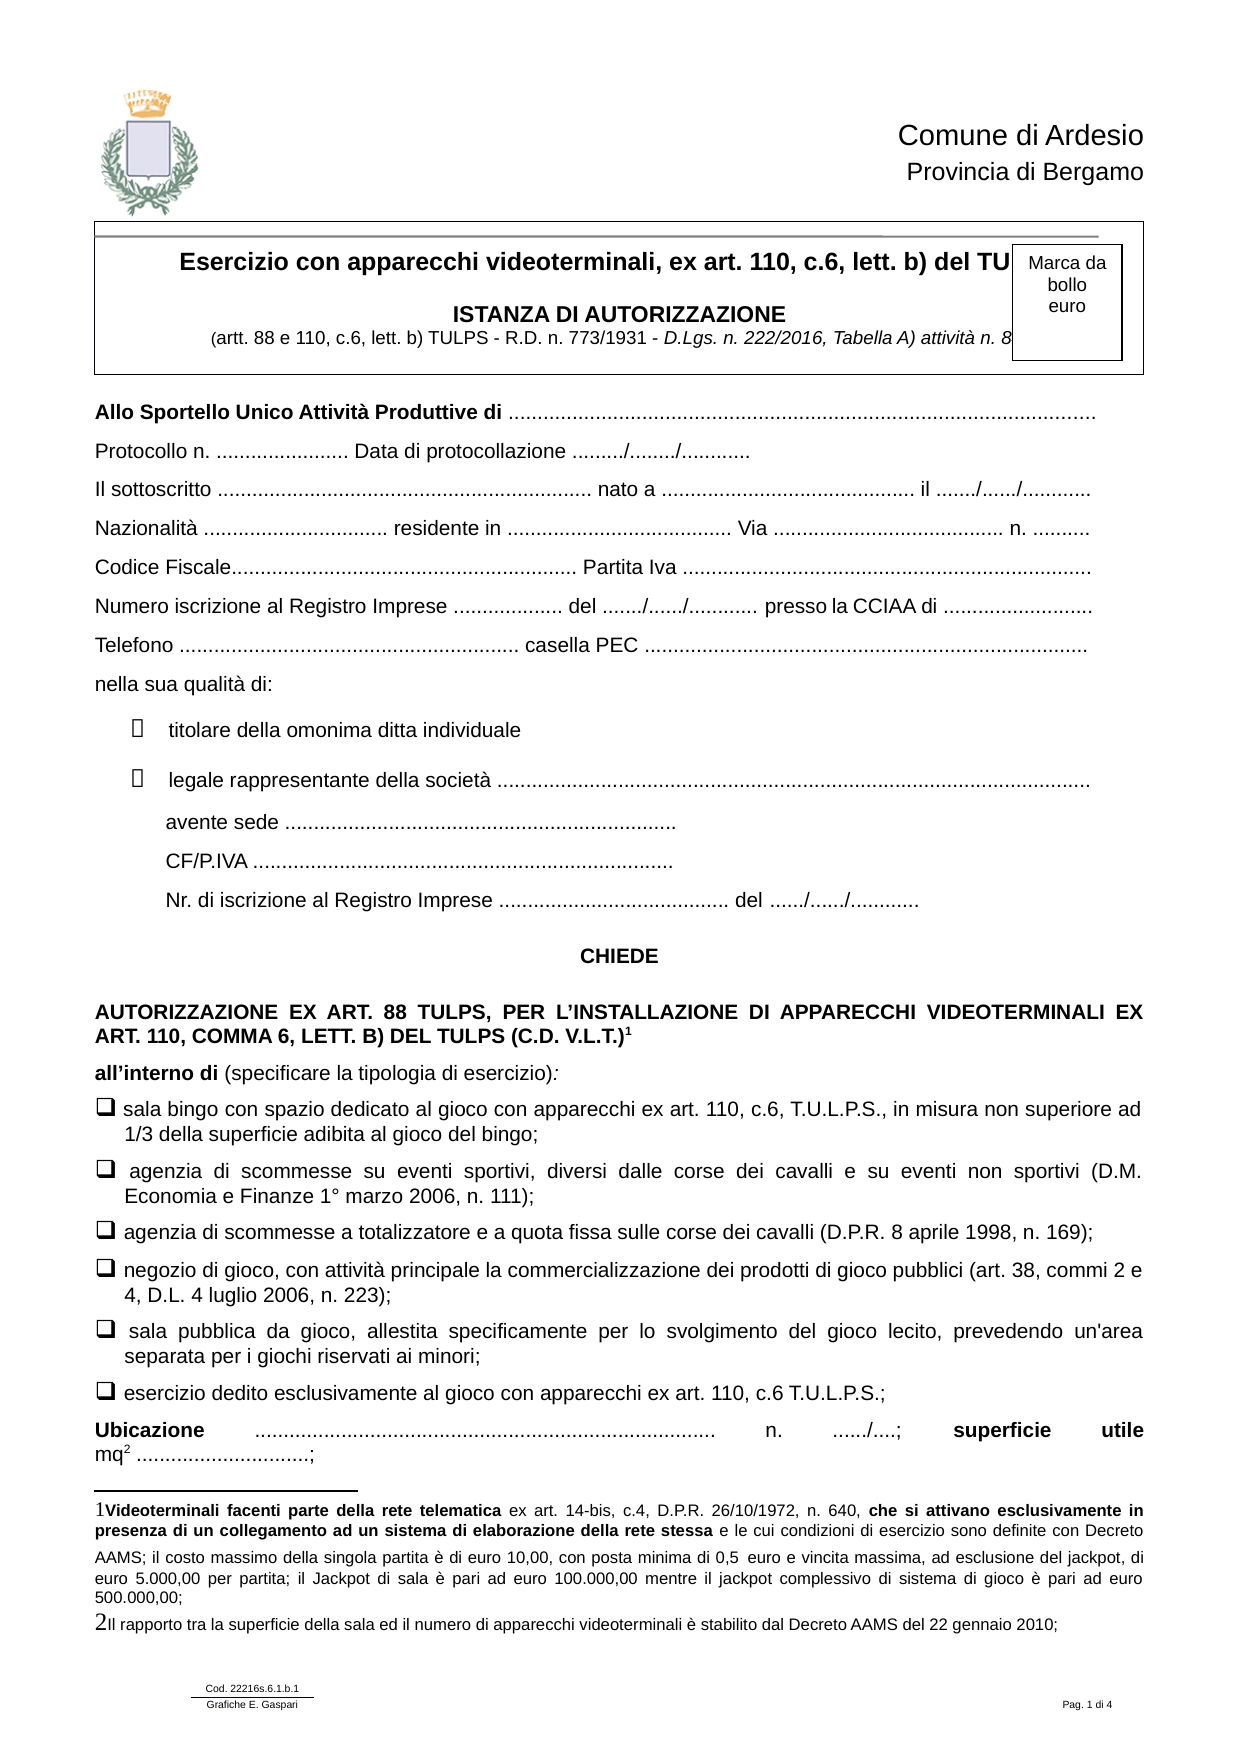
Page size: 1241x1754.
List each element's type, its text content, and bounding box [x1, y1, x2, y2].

text Allo Sportello Unico Attività Produttive di [94, 399, 1144, 423]
text CHIEDE [94, 944, 1144, 968]
text Il sottoscritto ................................................................. nato a ............................................ il ......./....../............ [94, 477, 1144, 501]
text  agenzia di scommesse a totalizzatore e a quota fissa sulle corse dei cavalli (D.P.R. 8 aprile 1998, n. 169); [94, 1220, 1144, 1245]
text Provincia di Bergamo [200, 157, 1144, 185]
picture [98, 87, 200, 219]
text Protocollo n. ....................... Data di protocollazione ........./......../............ [94, 438, 1144, 462]
text avente sede .................................................................... [165, 810, 1144, 834]
text nella sua qualità di: [94, 672, 1144, 696]
text CF/P.IVA ......................................................................... [165, 849, 1144, 873]
text Ubicazione ................................................................................ n. ....../....; superficie utile mq ..............................; [94, 1418, 1144, 1466]
text Codice Fiscale............................................................ Partita Iva ....................................................................... [94, 555, 1144, 579]
text  sala bingo con spazio dedicato al gioco con apparecchi ex art. 110, c.6, T.U.L.P.S., in misura non superiore ad 1/3 della superficie adibita al gioco del bingo; [94, 1097, 1144, 1146]
text Videoterminali facenti parte della rete telematica ex art. 14-bis, c.4, D.P.R. 26/10/1972, n. 640, che si attivano esclusivamente in presenza di un collegamento ad un sistema di elaborazione della rete stessa e le cui condizioni di esercizio sono definite con Decreto AAMS; il costo massimo della singola partita è di euro 10,00, con posta minima di 0,5 euro e vincita massima, ad esclusione del jackpot, di euro 5.000,00 per partita; il Jackpot di sala è pari ad euro 100.000,00 mentre il jackpot complessivo di sistema di gioco è pari ad euro 500.000,00; [94, 1497, 1144, 1607]
text  agenzia di scommesse su eventi sportivi, diversi dalle corse dei cavalli e su eventi non sportivi (D.M. Economia e Finanze 1° marzo 2006, n. 111); [94, 1158, 1144, 1207]
text Nr. di iscrizione al Registro Imprese ........................................ del ....../....../............ [165, 888, 1144, 912]
text Nazionalità ................................ residente in ....................................... Via ........................................ n. .......... [94, 516, 1144, 540]
text Telefono ........................................................... casella PEC ............................................................................. [94, 633, 1144, 657]
text AUTORIZZAZIONE EX ART. 88 TULPS, PER L’INSTALLAZIONE DI APPARECCHI VIDEOTERMINALI EX ART. 110, COMMA 6, LETT. B) DEL TULPS (C.D. V.L.T.) [94, 1000, 1144, 1048]
text Numero iscrizione al Registro Imprese ................... del ......./....../............ presso la CCIAA di .......................... [94, 594, 1144, 618]
text Comune di Ardesio [200, 118, 1144, 152]
text  negozio di gioco, con attività principale la commercializzazione dei prodotti di gioco pubblici (art. 38, commi 2 e 4, D.L. 4 luglio 2006, n. 223); [94, 1257, 1144, 1306]
text all’interno di (specificare la tipologia di esercizio): [94, 1061, 1144, 1084]
text  legale rappresentante della società ....................................................................................................... [130, 760, 1144, 794]
text  esercizio dedito esclusivamente al gioco con apparecchi ex art. 110, c.6 T.U.L.P.S.; [94, 1380, 1144, 1405]
text  titolare della omonima ditta individuale [130, 710, 1144, 744]
text Il rapporto tra la superficie della sala ed il numero di apparecchi videoterminali è stabilito dal Decreto AAMS del 22 gennaio 2010; [94, 1607, 1144, 1636]
text  sala pubblica da gioco, allestita specificamente per lo svolgimento del gioco lecito, prevedendo un'area separata per i giochi riservati ai minori; [94, 1319, 1144, 1368]
table_header Esercizio con apparecchi videoterminali, ex art. 110, c.6, lett. b) del TULPS ISTANZA DI AUTORIZZAZIONE (artt. 88 e 110, c.6, lett. b) TULPS - R.D. n. 773/1931 - D.Lgs. n. 222/2016, Tabella A) attività n. 84) [95, 222, 1143, 373]
